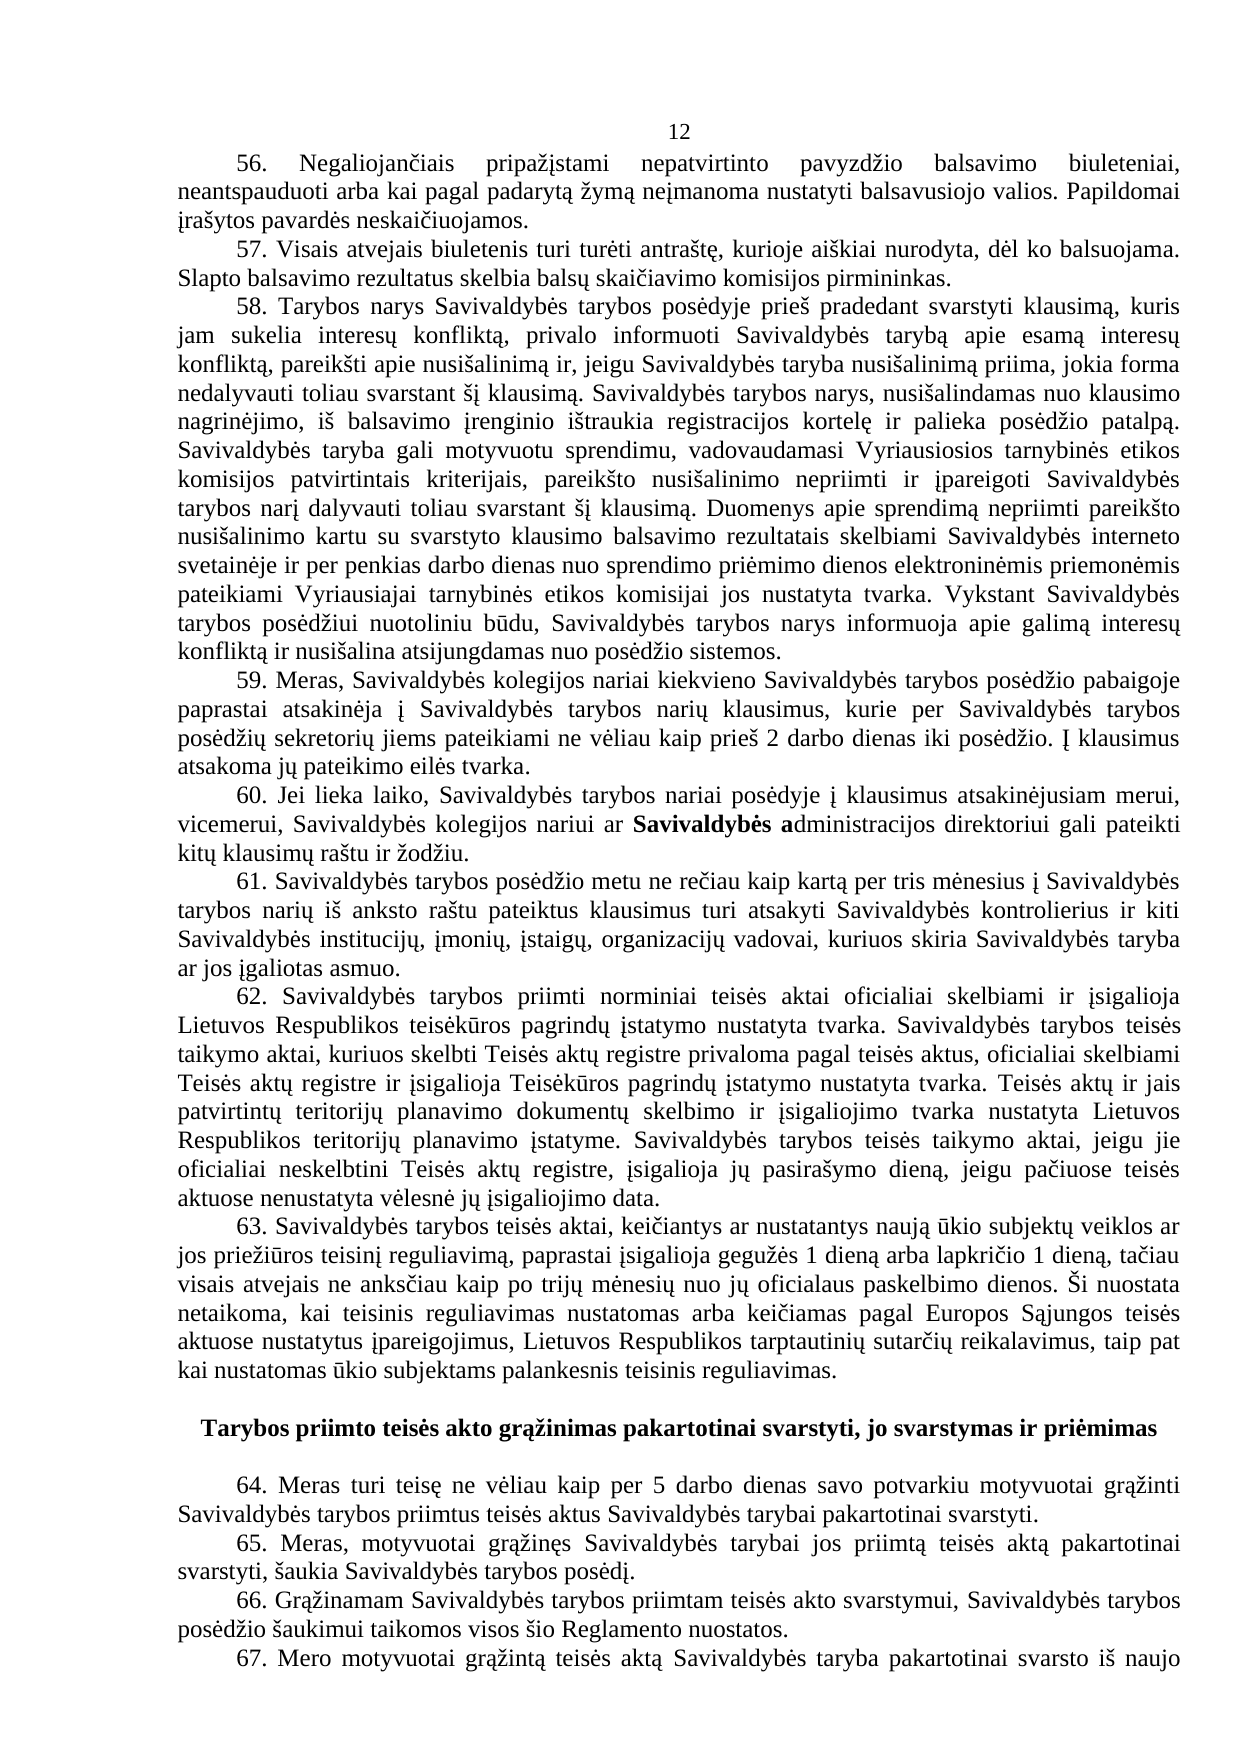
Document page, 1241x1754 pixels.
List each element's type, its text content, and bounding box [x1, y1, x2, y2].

text 67. Mero motyvuotai grąžintą teisės aktą Savivaldybės taryba pakartotinai svarsto iš naujo [177, 1643, 1181, 1671]
text 57. Visais atvejais biuletenis turi turėti antraštę, kurioje aiškiai nurodyta, dėl ko balsuojama. Slapto balsavimo rezultatus skelbia balsų skaičiavimo komisijos pirmininkas. [177, 234, 1181, 291]
text 59. Meras, Savivaldybės kolegijos nariai kiekvieno Savivaldybės tarybos posėdžio pabaigoje paprastai atsakinėja į Savivaldybės tarybos narių klausimus, kurie per Savivaldybės tarybos posėdžių sekretorių jiems pateikiami ne vėliau kaip prieš 2 darbo dienas iki posėdžio. Į klausimus atsakoma jų pateikimo eilės tvarka. [177, 665, 1181, 780]
text Tarybos priimto teisės akto grąžinimas pakartotinai svarstyti, jo svarstymas ir priėmimas [177, 1413, 1181, 1441]
text 61. Savivaldybės tarybos posėdžio metu ne rečiau kaip kartą per tris mėnesius į Savivaldybės tarybos narių iš anksto raštu pateiktus klausimus turi atsakyti Savivaldybės kontrolierius ir kiti Savivaldybės institucijų, įmonių, įstaigų, organizacijų vadovai, kuriuos skiria Savivaldybės taryba ar jos įgaliotas asmuo. [177, 866, 1181, 981]
text 60. Jei lieka laiko, Savivaldybės tarybos nariai posėdyje į klausimus atsakinėjusiam merui, vicemerui, Savivaldybės kolegijos nariui ar Savivaldybės administracijos direktoriui gali pateikti kitų klausimų raštu ir žodžiu. [177, 780, 1181, 866]
text 62. Savivaldybės tarybos priimti norminiai teisės aktai oficialiai skelbiami ir įsigalioja Lietuvos Respublikos teisėkūros pagrindų įstatymo nustatyta tvarka. Savivaldybės tarybos teisės taikymo aktai, kuriuos skelbti Teisės aktų registre privaloma pagal teisės aktus, oficialiai skelbiami Teisės aktų registre ir įsigalioja Teisėkūros pagrindų įstatymo nustatyta tvarka. Teisės aktų ir jais patvirtintų teritorijų planavimo dokumentų skelbimo ir įsigaliojimo tvarka nustatyta Lietuvos Respublikos teritorijų planavimo įstatyme. Savivaldybės tarybos teisės taikymo aktai, jeigu jie oficialiai neskelbtini Teisės aktų registre, įsigalioja jų pasirašymo dieną, jeigu pačiuose teisės aktuose nenustatyta vėlesnė jų įsigaliojimo data. [177, 981, 1181, 1211]
text 64. Meras turi teisę ne vėliau kaip per 5 darbo dienas savo potvarkiu motyvuotai grąžinti Savivaldybės tarybos priimtus teisės aktus Savivaldybės tarybai pakartotinai svarstyti. [177, 1470, 1181, 1528]
text 66. Grąžinamam Savivaldybės tarybos priimtam teisės akto svarstymui, Savivaldybės tarybos posėdžio šaukimui taikomos visos šio Reglamento nuostatos. [177, 1585, 1181, 1643]
text 58. Tarybos narys Savivaldybės tarybos posėdyje prieš pradedant svarstyti klausimą, kuris jam sukelia interesų konfliktą, privalo informuoti Savivaldybės tarybą apie esamą interesų konfliktą, pareikšti apie nusišalinimą ir, jeigu Savivaldybės taryba nusišalinimą priima, jokia forma nedalyvauti toliau svarstant šį klausimą. Savivaldybės tarybos narys, nusišalindamas nuo klausimo nagrinėjimo, iš balsavimo įrenginio ištraukia registracijos kortelę ir palieka posėdžio patalpą. Savivaldybės taryba gali motyvuotu sprendimu, vadovaudamasi Vyriausiosios tarnybinės etikos komisijos patvirtintais kriterijais, pareikšto nusišalinimo nepriimti ir įpareigoti Savivaldybės tarybos narį dalyvauti toliau svarstant šį klausimą. Duomenys apie sprendimą nepriimti pareikšto nusišalinimo kartu su svarstyto klausimo balsavimo rezultatais skelbiami Savivaldybės interneto svetainėje ir per penkias darbo dienas nuo sprendimo priėmimo dienos elektroninėmis priemonėmis pateikiami Vyriausiajai tarnybinės etikos komisijai jos nustatyta tvarka. Vykstant Savivaldybės tarybos posėdžiui nuotoliniu būdu, Savivaldybės tarybos narys informuoja apie galimą interesų konfliktą ir nusišalina atsijungdamas nuo posėdžio sistemos. [177, 291, 1181, 665]
text 63. Savivaldybės tarybos teisės aktai, keičiantys ar nustatantys naują ūkio subjektų veiklos ar jos priežiūros teisinį reguliavimą, paprastai įsigalioja gegužės 1 dieną arba lapkričio 1 dieną, tačiau visais atvejais ne anksčiau kaip po trijų mėnesių nuo jų oficialaus paskelbimo dienos. Ši nuostata netaikoma, kai teisinis reguliavimas nustatomas arba keičiamas pagal Europos Sąjungos teisės aktuose nustatytus įpareigojimus, Lietuvos Respublikos tarptautinių sutarčių reikalavimus, taip pat kai nustatomas ūkio subjektams palankesnis teisinis reguliavimas. [177, 1211, 1181, 1384]
text 56. Negaliojančiais pripažįstami nepatvirtinto pavyzdžio balsavimo biuleteniai, neantspauduoti arba kai pagal padarytą žymą neįmanoma nustatyti balsavusiojo valios. Papildomai įrašytos pavardės neskaičiuojamos. [177, 148, 1181, 234]
text 65. Meras, motyvuotai grąžinęs Savivaldybės tarybai jos priimtą teisės aktą pakartotinai svarstyti, šaukia Savivaldybės tarybos posėdį. [177, 1528, 1181, 1585]
